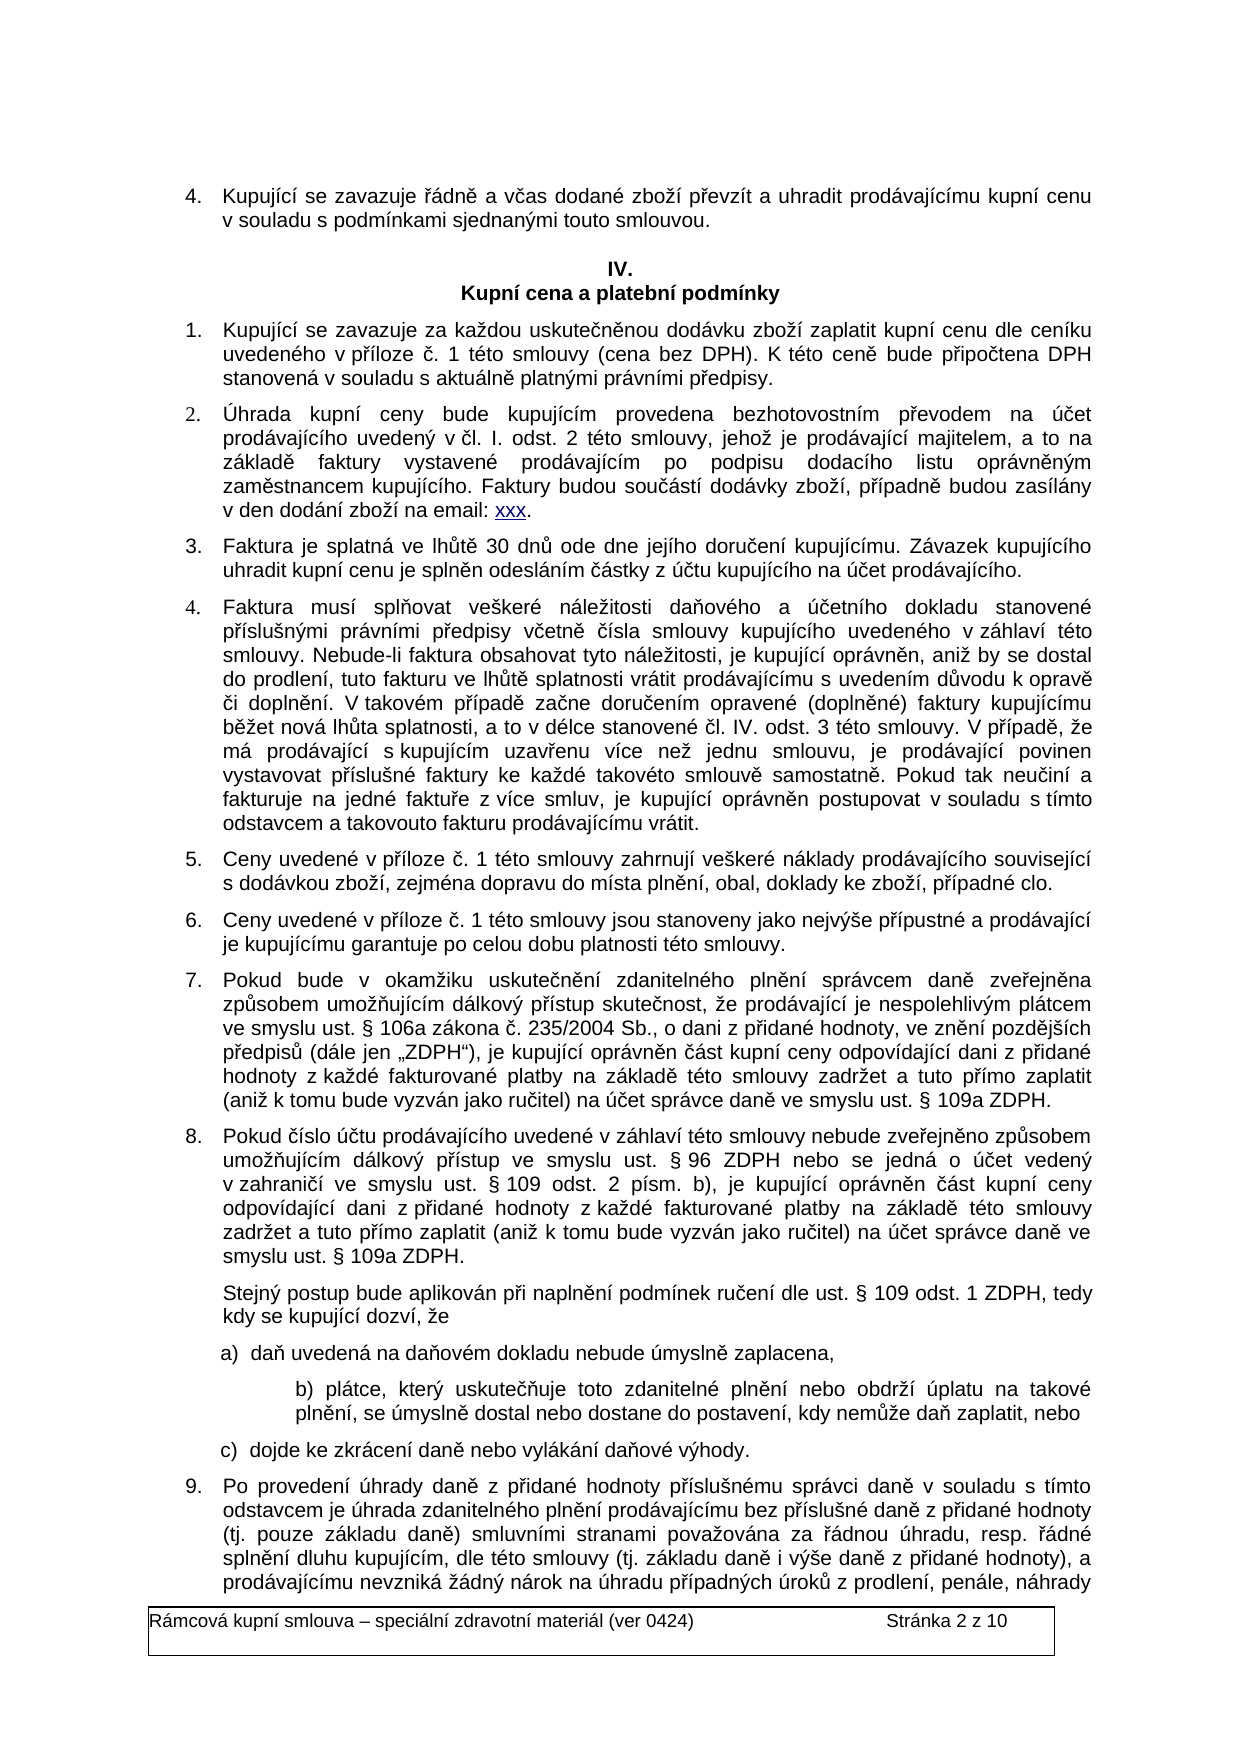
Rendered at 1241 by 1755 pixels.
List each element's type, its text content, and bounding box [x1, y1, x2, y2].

list Kupující se zavazuje řádně a včas dodané zboží převzít a uhradit prodávajícímu kupní cenu v souladu s podmínkami sjednanými touto smlouvou. [185, 184, 1093, 232]
list Faktura musí splňovat veškeré náležitosti daňového a účetního dokladu stanovené příslušnými právními předpisy včetně čísla smlouvy kupujícího uvedeného v záhlaví této smlouvy. Nebude-li faktura obsahovat tyto náležitosti, je kupující oprávněn, aniž by se dostal do prodlení, tuto fakturu ve lhůtě splatnosti vrátit prodávajícímu s uvedením důvodu k opravě či doplnění. V takovém případě začne doručením opravené (doplněné) faktury kupujícímu běžet nová lhůta splatnosti, a to v délce stanovené čl. IV. odst. 3 této smlouvy. V případě, že má prodávající s kupujícím uzavřenu více než jednu smlouvu, je prodávající povinen vystavovat příslušné faktury ke každé takovéto smlouvě samostatně. Pokud tak neučiní a fakturuje na jedné faktuře z více smluv, je kupující oprávněn postupovat v souladu s tímto odstavcem a takovouto fakturu prodávajícímu vrátit. [185, 595, 1093, 834]
text b) plátce, který uskutečňuje toto zdanitelné plnění nebo obdrží úplatu na takové plnění, se úmyslně dostal nebo dostane do postavení, kdy nemůže daň zaplatit, nebo [295, 1377, 1093, 1425]
list Faktura je splatná ve lhůtě 30 dnů ode dne jejího doručení kupujícímu. Závazek kupujícího uhradit kupní cenu je splněn odesláním částky z účtu kupujícího na účet prodávajícího. [185, 534, 1093, 582]
text Stejný postup bude aplikován při naplnění podmínek ručení dle ust. § 109 odst. 1 ZDPH, tedy kdy se kupující dozví, že [223, 1280, 1093, 1328]
list Úhrada kupní ceny bude kupujícím provedena bezhotovostním převodem na účet prodávajícího uvedený v čl. I. odst. 2 této smlouvy, jehož je prodávající majitelem, a to na základě faktury vystavené prodávajícím po podpisu dodacího listu oprávněným zaměstnancem kupujícího. Faktury budou součástí dodávky zboží, případně budou zasílány v den dodání zboží na email: xxx. [185, 402, 1093, 522]
list Ceny uvedené v příloze č. 1 této smlouvy jsou stanoveny jako nejvýše přípustné a prodávající je kupujícímu garantuje po celou dobu platnosti této smlouvy. [185, 907, 1093, 955]
list Po provedení úhrady daně z přidané hodnoty příslušnému správci daně v souladu s tímto odstavcem je úhrada zdanitelného plnění prodávajícímu bez příslušné daně z přidané hodnoty (tj. pouze základu daně) smluvními stranami považována za řádnou úhradu, resp. řádné splnění dluhu kupujícím, dle této smlouvy (tj. základu daně i výše daně z přidané hodnoty), a prodávajícímu nevzniká žádný nárok na úhradu případných úroků z prodlení, penále, náhrady [185, 1474, 1093, 1594]
list Kupující se zavazuje za každou uskutečněnou dodávku zboží zaplatit kupní cenu dle ceníku uvedeného v příloze č. 1 této smlouvy (cena bez DPH). K této ceně bude připočtena DPH stanovená v souladu s aktuálně platnými právními předpisy. [185, 317, 1093, 389]
text IV. [148, 257, 1093, 281]
list Ceny uvedené v příloze č. 1 této smlouvy zahrnují veškeré náklady prodávajícího související s dodávkou zboží, zejména dopravu do místa plnění, obal, doklady ke zboží, případné clo. [185, 847, 1093, 895]
list Pokud bude v okamžiku uskutečnění zdanitelného plnění správcem daně zveřejněna způsobem umožňujícím dálkový přístup skutečnost, že prodávající je nespolehlivým plátcem ve smyslu ust. § 106a zákona č. 235/2004 Sb., o dani z přidané hodnoty, ve znění pozdějších předpisů (dále jen „ZDPH“), je kupující oprávněn část kupní ceny odpovídající dani z přidané hodnoty z každé fakturované platby na základě této smlouvy zadržet a tuto přímo zaplatit (aniž k tomu bude vyzván jako ručitel) na účet správce daně ve smyslu ust. § 109a ZDPH. [185, 968, 1093, 1112]
list Pokud číslo účtu prodávajícího uvedené v záhlaví této smlouvy nebude zveřejněno způsobem umožňujícím dálkový přístup ve smyslu ust. § 96 ZDPH nebo se jedná o účet vedený v zahraničí ve smyslu ust. § 109 odst. 2 písm. b), je kupující oprávněn část kupní ceny odpovídající dani z přidané hodnoty z každé fakturované platby na základě této smlouvy zadržet a tuto přímo zaplatit (aniž k tomu bude vyzván jako ručitel) na účet správce daně ve smyslu ust. § 109a ZDPH. [185, 1124, 1093, 1268]
text a) daň uvedená na daňovém dokladu nebude úmyslně zaplacena, [148, 1341, 1093, 1365]
text Kupní cena a platební podmínky [148, 281, 1093, 305]
text c) dojde ke zkrácení daně nebo vylákání daňové výhody. [148, 1438, 1093, 1462]
